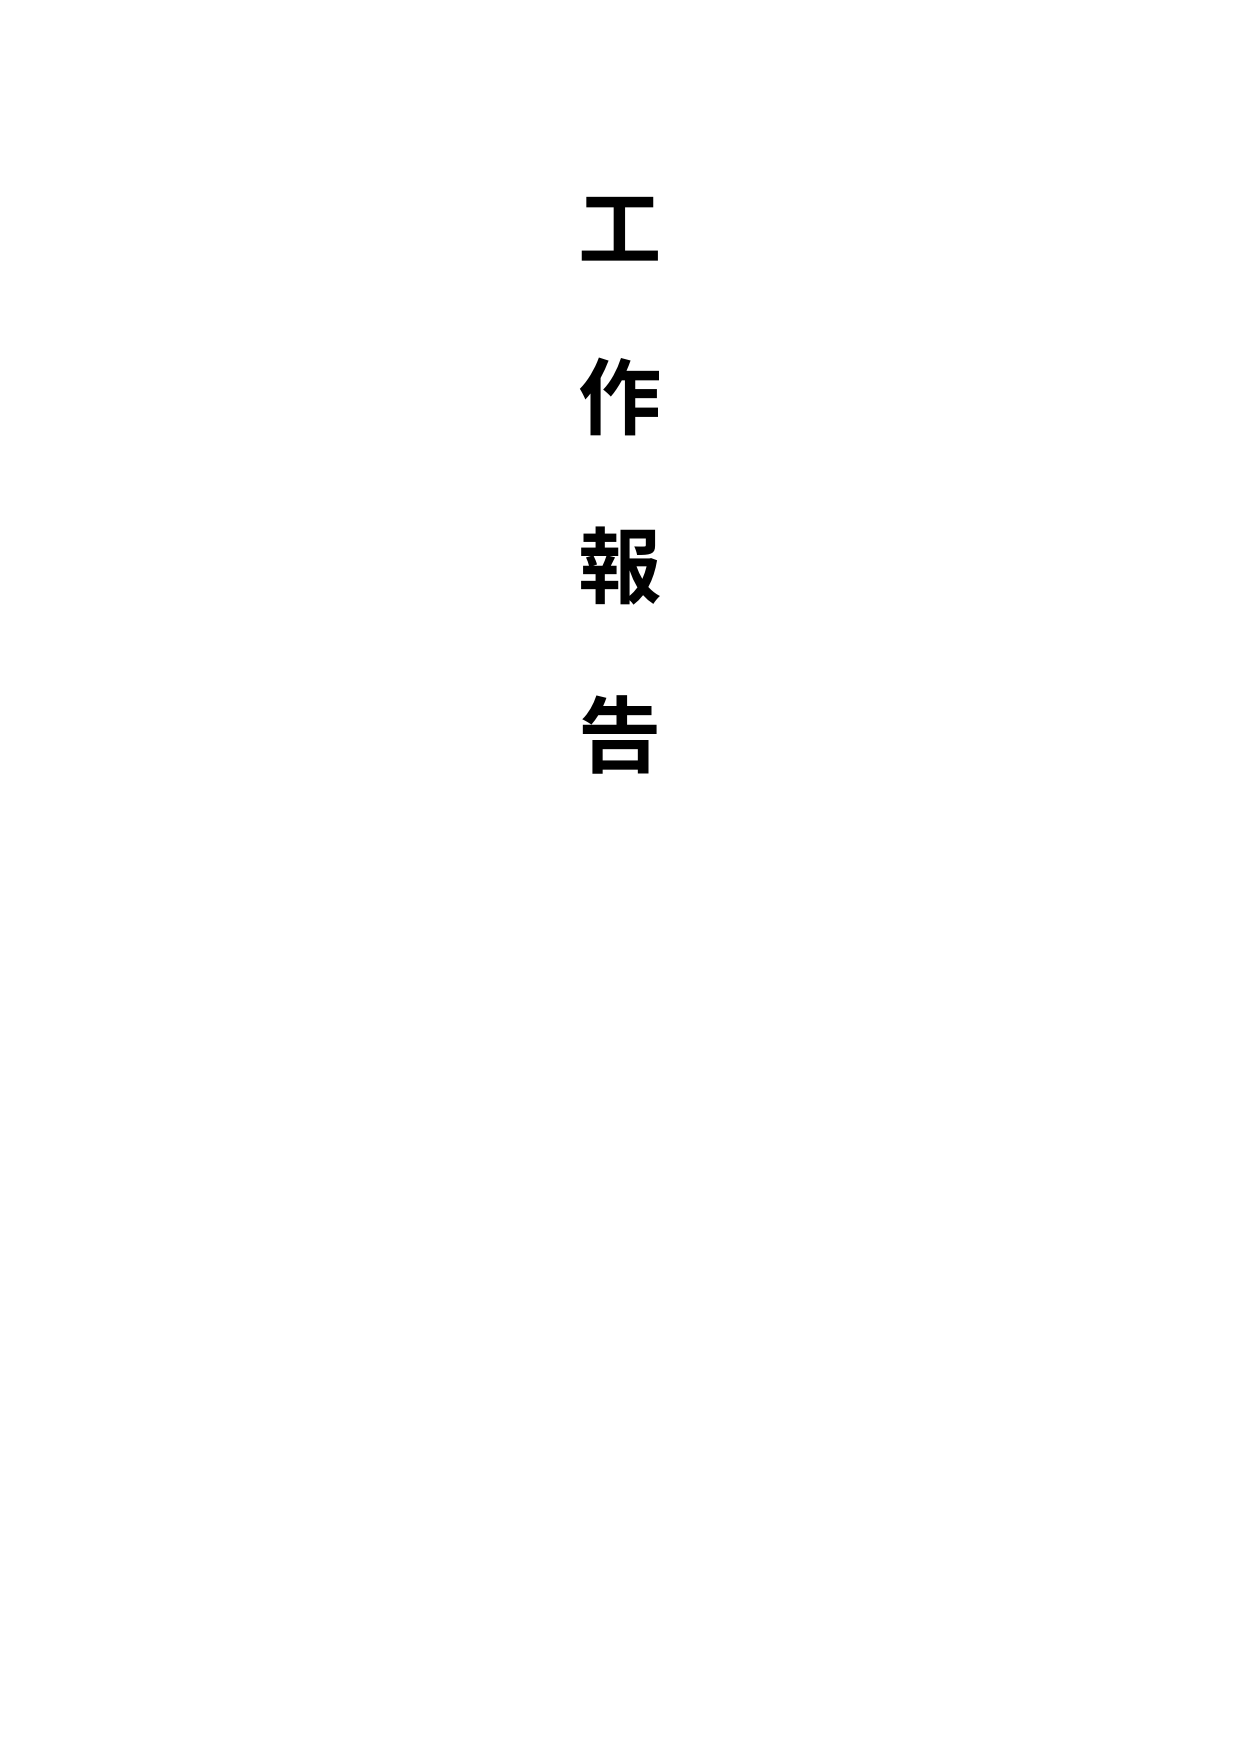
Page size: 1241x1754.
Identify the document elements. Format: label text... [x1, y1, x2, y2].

text 告 [118, 654, 1122, 804]
text 作 [118, 317, 1122, 467]
text 工 [118, 148, 1122, 298]
text 報 [118, 486, 1122, 636]
